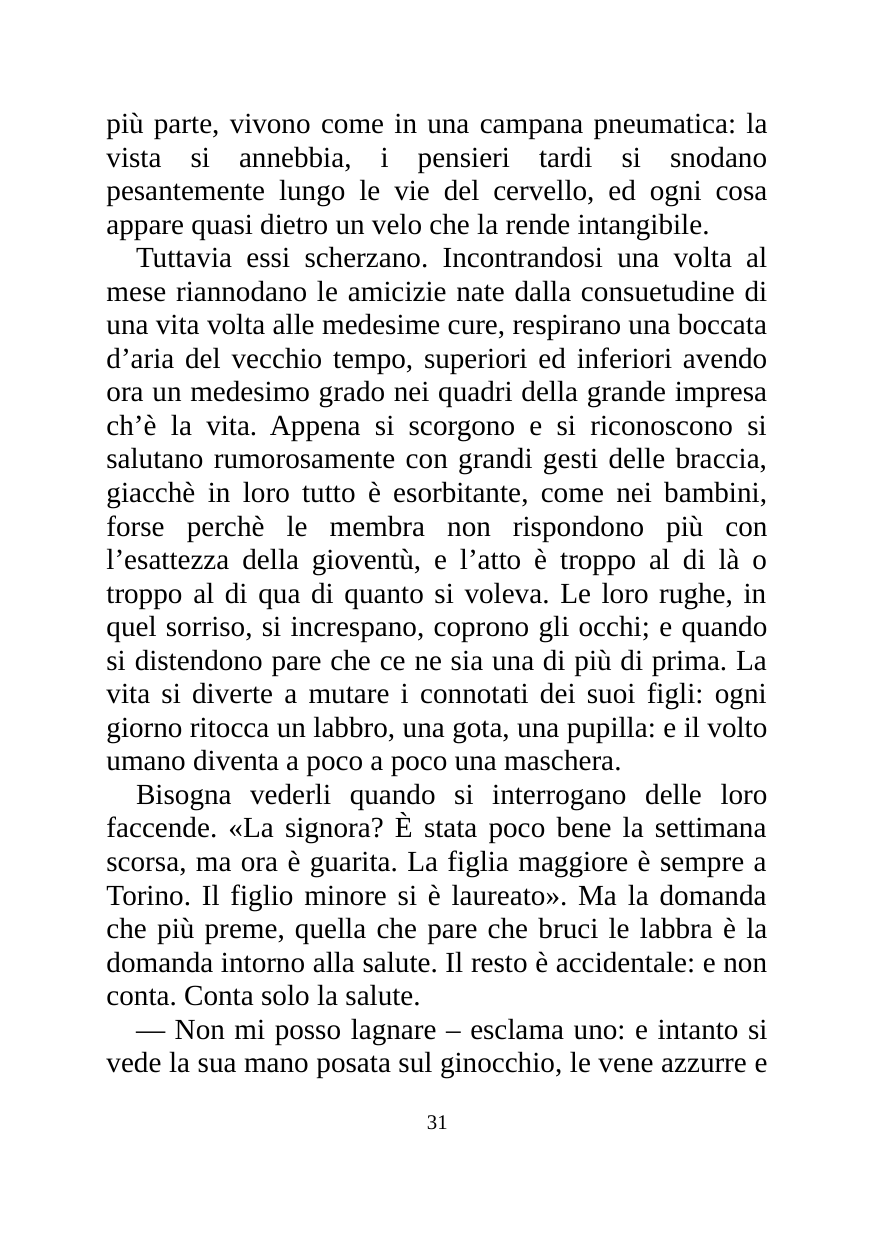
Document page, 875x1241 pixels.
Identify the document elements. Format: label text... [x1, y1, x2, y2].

text Bisogna vederli quando si interrogano delle loro faccende. «La signora? È stata poco bene la settimana scorsa, ma ora è guarita. La figlia maggiore è sempre a Torino. Il figlio minore si è laureato». Ma la domanda che più preme, quella che pare che bruci le labbra è la domanda intorno alla salute. Il resto è accidentale: e non conta. Conta solo la salute. [106, 777, 768, 1012]
text — Non mi posso lagnare – esclama uno: e intanto si vede la sua mano posata sul ginocchio, le vene azzurre e [106, 1012, 768, 1079]
text più parte, vivono come in una campana pneumatica: la vista si annebbia, i pensieri tardi si snodano pesantemente lungo le vie del cervello, ed ogni cosa appare quasi dietro un velo che la rende intangibile. [106, 106, 768, 240]
text Tuttavia essi scherzano. Incontrandosi una volta al mese riannodano le amicizie nate dalla consuetudine di una vita volta alle medesime cure, respirano una boccata d’aria del vecchio tempo, superiori ed inferiori avendo ora un medesimo grado nei quadri della grande impresa ch’è la vita. Appena si scorgono e si riconoscono si salutano rumorosamente con grandi gesti delle braccia, giacchè in loro tutto è esorbitante, come nei bambini, forse perchè le membra non rispondono più con l’esattezza della gioventù, e l’atto è troppo al di là o troppo al di qua di quanto si voleva. Le loro rughe, in quel sorriso, si increspano, coprono gli occhi; e quando si distendono pare che ce ne sia una di più di prima. La vita si diverte a mutare i connotati dei suoi figli: ogni giorno ritocca un labbro, una gota, una pupilla: e il volto umano diventa a poco a poco una maschera. [106, 240, 768, 777]
